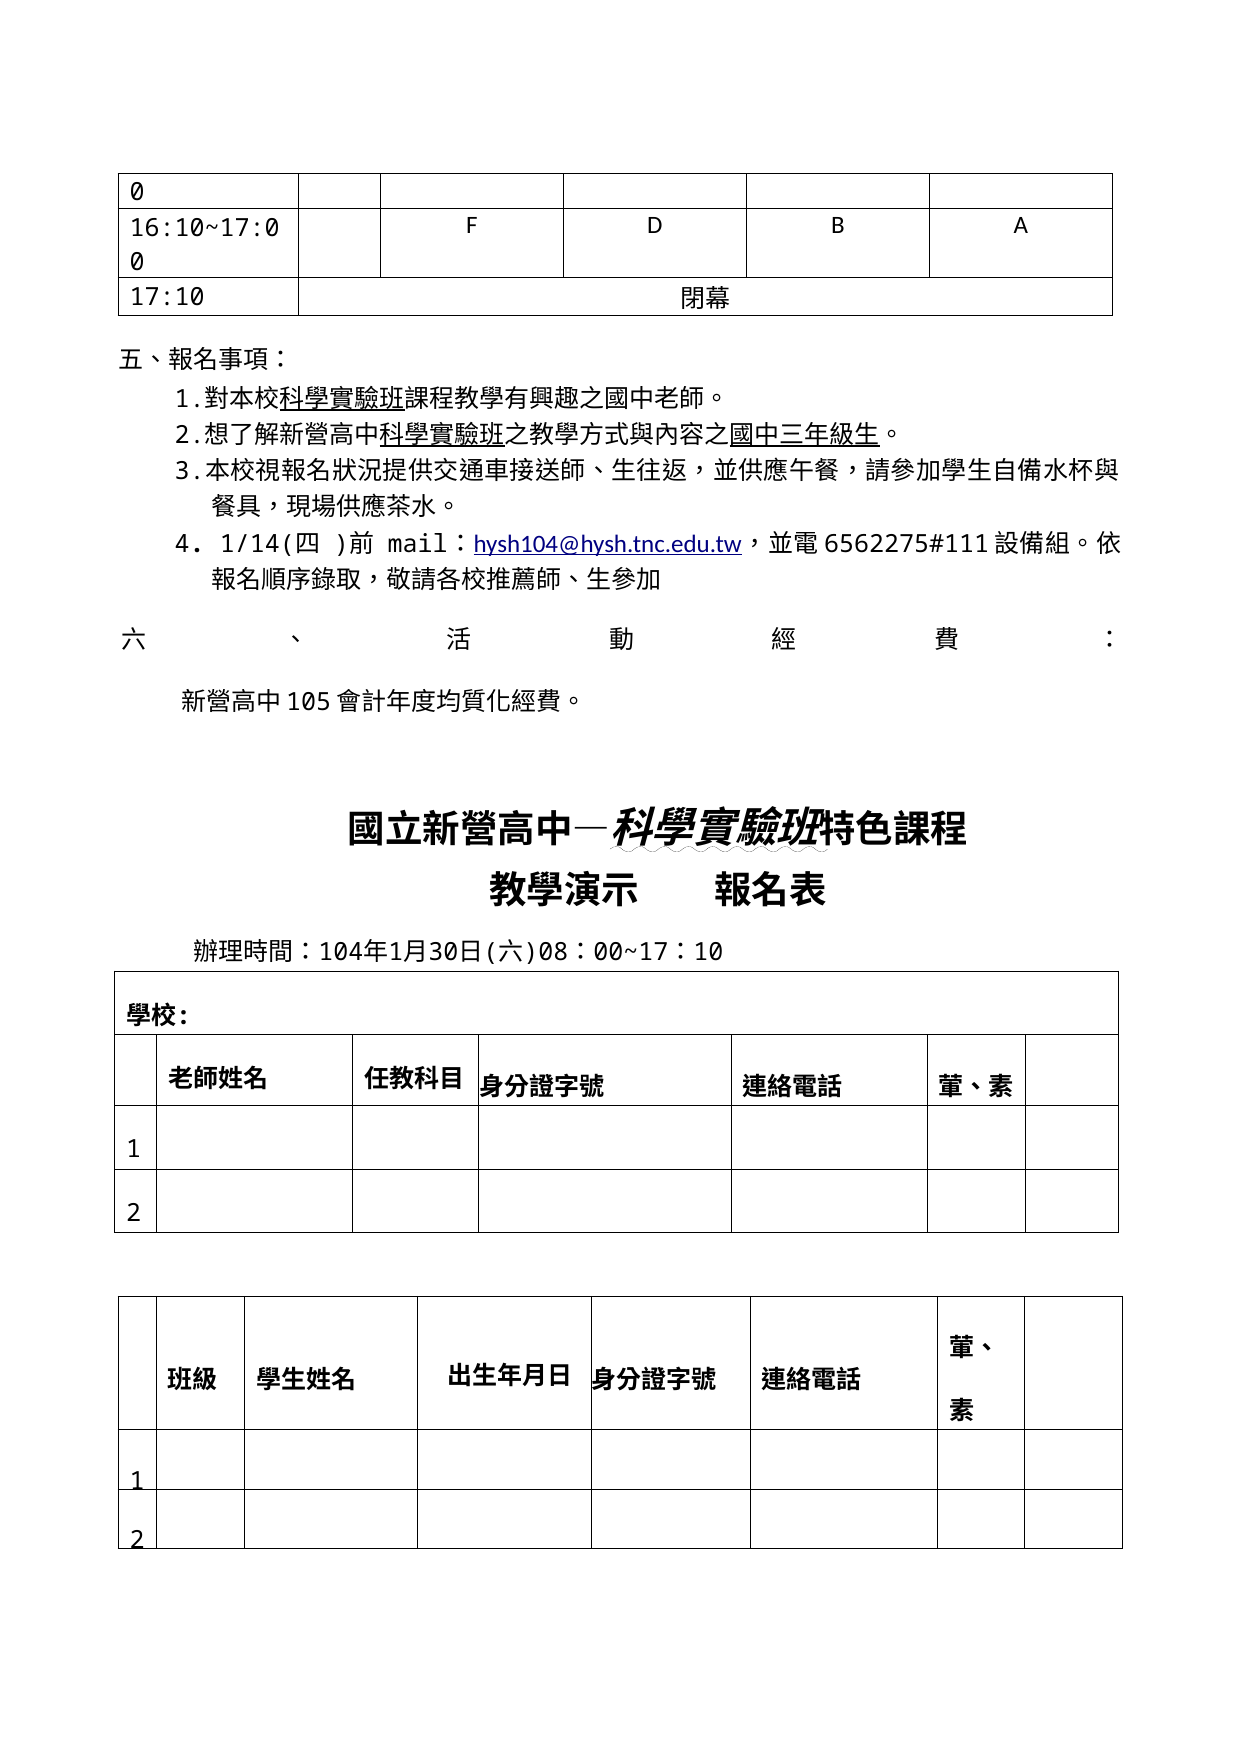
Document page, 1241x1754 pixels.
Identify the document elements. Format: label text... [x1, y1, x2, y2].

table_header [119, 1297, 156, 1429]
table_cell [157, 1170, 352, 1232]
table_cell [418, 1430, 591, 1488]
table_cell [732, 1170, 927, 1232]
table_header 身分證字號 [592, 1297, 750, 1429]
text 辦理時間：104年1月30日(六)08：00~17：10 [193, 908, 1122, 971]
table_cell [1026, 1170, 1118, 1232]
table_cell [592, 1490, 750, 1547]
table_header 葷、素 [938, 1297, 1024, 1429]
table_cell 2 [119, 1490, 156, 1547]
table_cell [938, 1490, 1024, 1547]
table_cell [564, 174, 746, 208]
text 3.本校視報名狀況提供交通車接送師、生往返，並供應午餐，請參加學生自備水杯與餐具，現場供應茶水。 [174, 451, 1122, 523]
table_cell [928, 1106, 1025, 1169]
table_cell [157, 1430, 244, 1488]
table_cell 16:10~17:00 [119, 209, 298, 277]
table_cell D [564, 209, 746, 277]
text 五、報名事項： [118, 316, 1122, 378]
table_header 班級 [157, 1297, 244, 1429]
table_cell B [747, 209, 929, 277]
table_header 出生年月日 [418, 1297, 591, 1429]
table_header [1025, 1297, 1122, 1429]
table_cell [928, 1170, 1025, 1232]
table_cell [938, 1430, 1024, 1488]
table_cell 連絡電話 [732, 1035, 927, 1105]
table_cell [418, 1490, 591, 1547]
text 國立新營高中—科學實驗班特色課程 [193, 783, 1122, 846]
table_cell [592, 1430, 750, 1488]
table_cell 任教科目 [353, 1035, 478, 1105]
table_header 學生姓名 [245, 1297, 417, 1429]
table_cell 葷、素 [928, 1035, 1025, 1105]
text 2.想了解新營高中科學實驗班之教學方式與內容之國中三年級生。 [174, 414, 1122, 451]
table_cell 閉幕 [299, 278, 1112, 314]
table_cell [479, 1106, 731, 1169]
table_cell [353, 1170, 478, 1232]
table_cell [299, 209, 380, 277]
table_cell [1025, 1490, 1122, 1547]
table_cell [732, 1106, 927, 1169]
table_cell 1 [119, 1430, 156, 1488]
table_header 連絡電話 [751, 1297, 937, 1429]
table_cell 17:10 [119, 278, 298, 314]
table_cell 老師姓名 [157, 1035, 352, 1105]
text 1.對本校科學實驗班課程教學有興趣之國中老師。 [174, 378, 1122, 414]
table_cell [930, 174, 1112, 208]
table_cell [479, 1170, 731, 1232]
table_cell 1 [115, 1106, 156, 1169]
table_header 學校: [115, 972, 1118, 1034]
table_cell [157, 1106, 352, 1169]
table_cell [381, 174, 563, 208]
table_cell [245, 1490, 417, 1547]
table_cell [157, 1490, 244, 1547]
table_cell [1026, 1035, 1118, 1105]
table_cell F [381, 209, 563, 277]
table_cell 2 [115, 1170, 156, 1232]
text 六、活動經費： 新營高中105會計年度均質化經費。 [121, 596, 1122, 721]
text 教學演示 報名表 [193, 846, 1122, 908]
table_cell [751, 1430, 937, 1488]
table_cell [751, 1490, 937, 1547]
table_cell [353, 1106, 478, 1169]
table_cell 身分證字號 [479, 1035, 731, 1105]
table_cell [115, 1035, 156, 1105]
table_cell [1025, 1430, 1122, 1488]
table_cell [1026, 1106, 1118, 1169]
table_cell [747, 174, 929, 208]
table_cell 0 [119, 174, 298, 208]
table_cell [245, 1430, 417, 1488]
table_cell A [930, 209, 1112, 277]
table_cell [299, 174, 380, 208]
text 4. 1/14(四 )前 mail：hysh104@hysh.tnc.edu.tw，並電6562275#111設備組。依報名順序錄取，敬請各校推薦師、生參加 [174, 523, 1122, 596]
